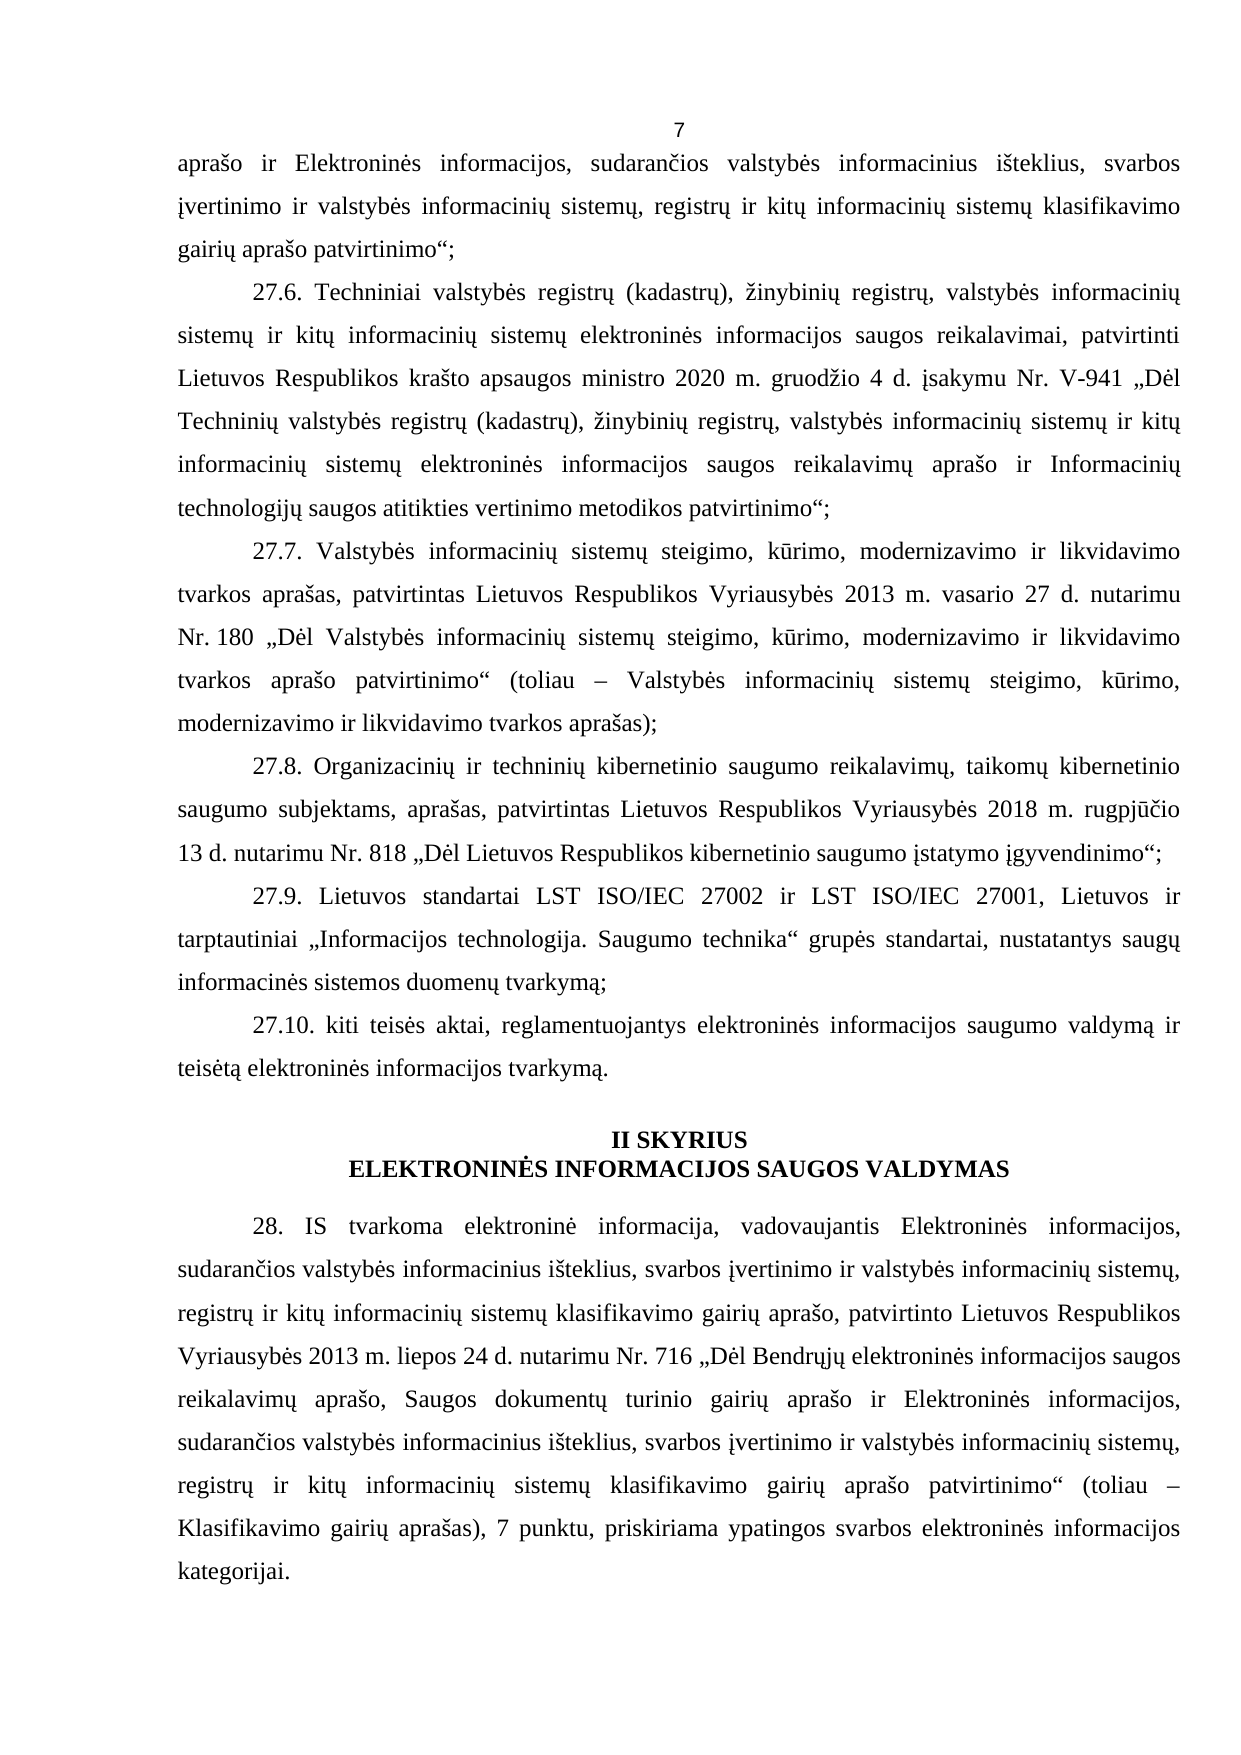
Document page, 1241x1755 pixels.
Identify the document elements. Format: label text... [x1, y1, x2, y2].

text II SKYRIUS [177, 1125, 1181, 1154]
text 27.8. Organizacinių ir techninių kibernetinio saugumo reikalavimų, taikomų kibernetinio saugumo subjektams, aprašas, patvirtintas Lietuvos Respublikos Vyriausybės 2018 m. rugpjūčio 13 d. nutarimu Nr. 818 „Dėl Lietuvos Respublikos kibernetinio saugumo įstatymo įgyvendinimo“; [177, 751, 1181, 866]
text 27.7. Valstybės informacinių sistemų steigimo, kūrimo, modernizavimo ir likvidavimo tvarkos aprašas, patvirtintas Lietuvos Respublikos Vyriausybės 2013 m. vasario 27 d. nutarimu Nr. 180 „Dėl Valstybės informacinių sistemų steigimo, kūrimo, modernizavimo ir likvidavimo tvarkos aprašo patvirtinimo“ (toliau – Valstybės informacinių sistemų steigimo, kūrimo, modernizavimo ir likvidavimo tvarkos aprašas); [177, 536, 1181, 737]
text 27.10. kiti teisės aktai, reglamentuojantys elektroninės informacijos saugumo valdymą ir teisėtą elektroninės informacijos tvarkymą. [177, 1010, 1181, 1082]
text aprašo ir Elektroninės informacijos, sudarančios valstybės informacinius išteklius, svarbos įvertinimo ir valstybės informacinių sistemų, registrų ir kitų informacinių sistemų klasifikavimo gairių aprašo patvirtinimo“; [177, 148, 1181, 263]
text 28. IS tvarkoma elektroninė informacija, vadovaujantis Elektroninės informacijos, sudarančios valstybės informacinius išteklius, svarbos įvertinimo ir valstybės informacinių sistemų, registrų ir kitų informacinių sistemų klasifikavimo gairių aprašo, patvirtinto Lietuvos Respublikos Vyriausybės 2013 m. liepos 24 d. nutarimu Nr. 716 „Dėl Bendrųjų elektroninės informacijos saugos reikalavimų aprašo, Saugos dokumentų turinio gairių aprašo ir Elektroninės informacijos, sudarančios valstybės informacinius išteklius, svarbos įvertinimo ir valstybės informacinių sistemų, registrų ir kitų informacinių sistemų klasifikavimo gairių aprašo patvirtinimo“ (toliau – Klasifikavimo gairių aprašas), 7 punktu, priskiriama ypatingos svarbos elektroninės informacijos kategorijai. [177, 1211, 1181, 1585]
text 27.9. Lietuvos standartai LST ISO/IEC 27002 ir LST ISO/IEC 27001, Lietuvos ir tarptautiniai „Informacijos technologija. Saugumo technika“ grupės standartai, nustatantys saugų informacinės sistemos duomenų tvarkymą; [177, 881, 1181, 996]
text 27.6. Techniniai valstybės registrų (kadastrų), žinybinių registrų, valstybės informacinių sistemų ir kitų informacinių sistemų elektroninės informacijos saugos reikalavimai, patvirtinti Lietuvos Respublikos krašto apsaugos ministro 2020 m. gruodžio 4 d. įsakymu Nr. V-941 „Dėl Techninių valstybės registrų (kadastrų), žinybinių registrų, valstybės informacinių sistemų ir kitų informacinių sistemų elektroninės informacijos saugos reikalavimų aprašo ir Informacinių technologijų saugos atitikties vertinimo metodikos patvirtinimo“; [177, 277, 1181, 521]
text ELEKTRONINĖS INFORMACIJOS SAUGOS VALDYMAS [177, 1154, 1181, 1183]
